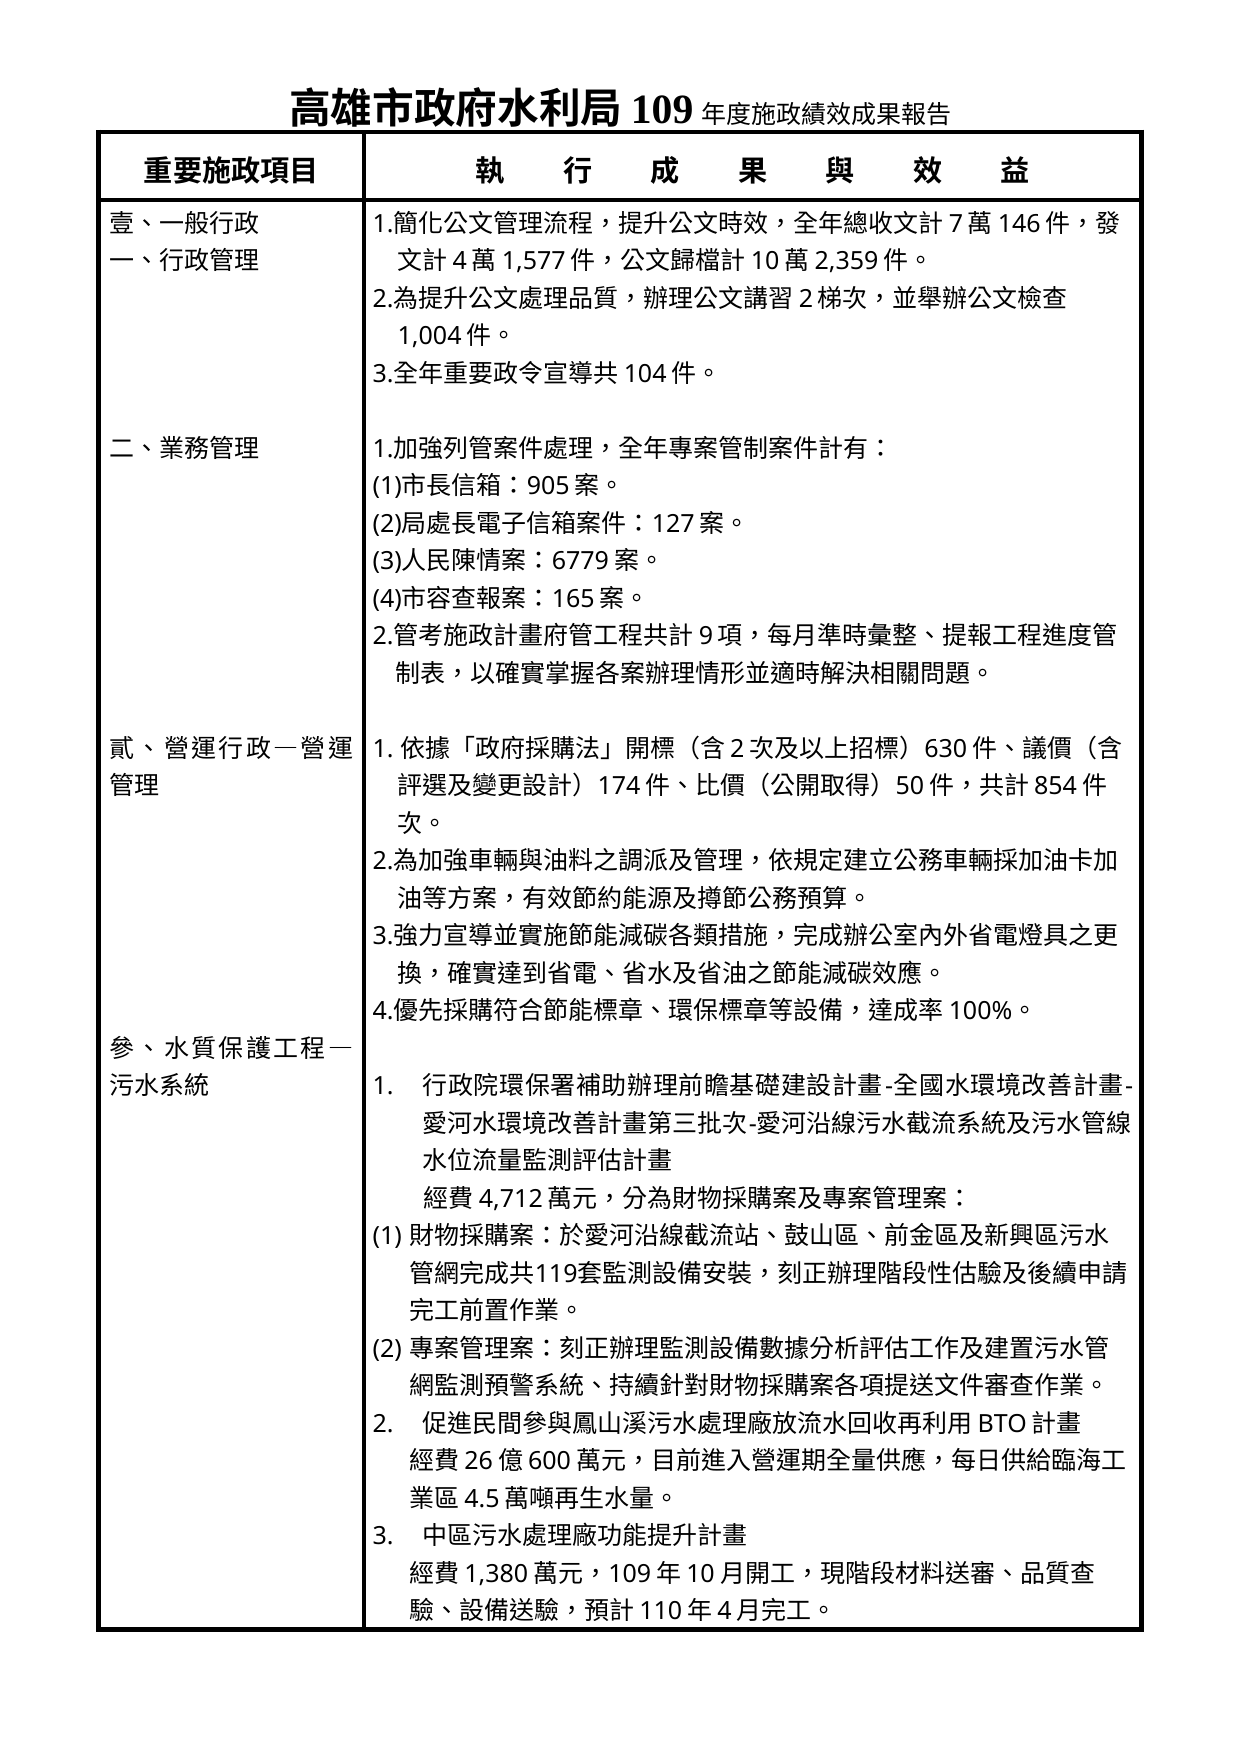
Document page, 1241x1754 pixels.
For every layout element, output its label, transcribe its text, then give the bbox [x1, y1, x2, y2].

table_cell 1.簡化公文管理流程，提升公文時效，全年總收文計7萬146件，發文計4萬1,577件，公文歸檔計10萬2,359件。 2.為提升公文處理品質，辦理公文講習2梯次，並舉辦公文檢查1,004件。 3.全年重要政令宣導共104件。 1.加強列管案件處理，全年專案管制案件計有： (1)市長信箱：905案。 (2)局處長電子信箱案件：127案。 (3)人民陳情案：6779案。 (4)市容查報案：165案。 2.管考施政計畫府管工程共計9項，每月準時彙整、提報工程進度管制表，以確實掌握各案辦理情形並適時解決相關問題。 1. 依據「政府採購法」開標（含2次及以上招標）630件、議價（含評選及變更設計）174件、比價（公開取得）50件，共計854件次。 2.為加強車輛與油料之調派及管理，依規定建立公務車輛採加油卡加油等方案，有效節約能源及撙節公務預算。 3.強力宣導並實施節能減碳各類措施，完成辦公室內外省電燈具之更換，確實達到省電、省水及省油之節能減碳效應。 4.優先採購符合節能標章、環保標章等設備，達成率100%。 行政院環保署補助辦理前瞻基礎建設計畫-全國水環境改善計畫-愛河水環境改善計畫第三批次-愛河沿線污水截流系統及污水管線水位流量監測評估計畫 經費4,712萬元，分為財物採購案及專案管理案： 財物採購案：於愛河沿線截流站、鼓山區、前金區及新興區污水管網完成共119套監測設備安裝，刻正辦理階段性估驗及後續申請完工前置作業。 專案管理案：刻正辦理監測設備數據分析評估工作及建置污水管網監測預警系統、持續針對財物採購案各項提送文件審查作業。 促進民間參與鳳山溪污水處理廠放流水回收再利用BTO計畫 經費26億600萬元，目前進入營運期全量供應，每日供給臨海工業區4.5萬噸再生水量。 中區污水處理廠功能提升計畫 經費1,380萬元，109年10月開工，現階段材料送審、品質查驗、設備送驗，預計110年4月完工。 辦理行政院環境保護署補助補辦預算辦理前瞻基礎建設計畫-阿公店水庫設置合併式淨化槽、低衝擊開發或非點源控制設施工程 已於108年12月第一階段主體工程竣工，並於109年2月第一階段驗收合格，第一階段決算金額約3328萬元。 自109年3月進入第二階段成效評估作業，第二階段經費1,300萬元，在進行1至4倍水力負荷及各操作條件試驗下，放流水質符合率目標達90 %以上。 高雄污水區第五期實施計畫 期程104年~109年，經費37億4,298萬元截至109年污水管線累計完成868公里817公尺，用戶接管完成35萬9,531戶，用戶接管普及率64.27%。 臨海污水區第二期實施計畫 期程104年~109年，計畫經費40億1,302萬元截至109年污水管線累計完成56公里253公尺。 楠梓污水區(蚵仔寮、大社、仁武、及鳳山厝區域)第一期實施計畫 計畫期程105年至109年，經費11億5,616萬元，截至109年已完成污水管線埋設9.39公里，完成用戶接管戶數100戶。 鳳山溪污水區第四期實施計畫 計畫期程103年至109年，經費38億4,700萬元(不含再生水廠)，截至109年已完成污水管線埋設285.01公里，完成用戶接管戶數91,395戶，用戶接管普及率52.62%。 旗美污水區第三期實施計畫 計畫期程107年至112年，經費3億9,357萬元，截至109年已完成污水管線埋設68.26公里，累積用戶接管戶數4,408戶，用戶接管普及率15.41%。 岡山橋頭污水區第一期實施計畫 計畫期程102年至109年，經費34億8,600萬元，截至109年已完成污水管線埋設91.33公里，累積用戶接管戶數9,593戶，用戶接管普及率19.00%。 大樹污水區第三期實施計畫 計畫期程108年至113年，經費6億7,499萬元，截至109年已完成污水管線埋設18.43公里，累積用戶接管戶數3,323戶，用戶接管普及率24.03%。 後勁溪惠豐橋至興中制水閘門段水質改善-青埔溝水質淨化現地處理工程 經費1億9,453萬元，於108年8月完成試運轉，水質檢測結果均符合契約要求，109年2月20日正式進入3年成效評估。 行政院環保署補助辦理前瞻基礎建設計畫-全國水環境改善計畫-愛河水環境改善計畫第三批次-愛河上游北屋暨九番埤排水水質淨化現地處理工程 經費1億4千萬元，於109年1月開工，預計110年4月完工，後執行3個月的試運轉，預計處理愛河上游每日注入約1萬5千噸乾淨基礎流量。 楠梓污水下水道系統BOT案 民間投資建設經費52億元，已完成污水管線建置長度計124公里810公尺，現為營運階段。 楠梓污水下水道系統BOT案專案管理服務技術案第四-五期 本案計畫第四期經費2,985萬元、第五期經費3,229萬元，委託專業顧問公司擔任專案管理顧問(PCM)，協助審閱民間機構所提相關送審文件、關鍵課題提出履約管理意見(包含工程、財務以及法律之專業意見)、督導民間機構管網工程品質及污水處理廠營運管理，每月召開會議就營運管理督導辦理情形進行報告，並於每季召開工作檢討會議，掌握楠梓BOT計畫執行之進度。 楠梓污水下水道系統BOT案-政府應辦工程 計畫經費35.57億元(95~130年)，截至109年污水管線 累計完成187公里350公尺，用戶接管完成4萬6,888戶，用戶接管普及率43.58%。 輔導建築物地下層既有化糞池廢除或改設為污水坑補助計畫 (1)108及109年編列規劃費200萬元。 (2)108年第一階段現場勘查212件(累計1741件) ，108年第二階段資格圖說審查申請21件(累計83件) ，108年第三階段書面審查及完工17件(累計45件)。 (3)109年第一階段現場勘查72件(累計1813件) ，109年第二階段資格圖說審查申請29件(累計112件) ，109年第三階段書面審查及完工12件(累計56件)。 內政部補助辦理前瞻基礎建設計畫-全國水環境改善計畫-愛河水環境改善計畫第二批次-中區污水處理廠功能提升計畫-東沙環礁國家公園旗津區中興里水環境改善 經費1億5,647萬元，海管處於108年8月開工，預計110年4月完工。 再生水工程推動計畫臨海廠 民間機構投資經費計40.99億元，於107年10月31日簽約，預定於110年底完工，111年初每日可處理5.5萬噸民生污水，供應3.3萬噸再生水予臨海工業區。 旗山區第五號排水治理工程第二期： 經費4,509萬元，辦理旗山區第五號排水中上游段截彎取直約200公尺，預計110年3月完成發包。 旗山區二仁圳下游分洪應急工程 經費3,589萬元，109年5月完工，新設分洪箱涵240公尺、水閘門改善2處。 美濃區福安排水瓶頸段橋梁改善治理工程 經費2,850萬元，辦理福安排水整治長度約330公尺及2座橋梁改善，於109年4月完工，有效改善當地淹水情形。 美濃區福美路582巷道排水改善工程 經費178萬元，委託美濃區公所代辦，於109年6月完工，避免汛期雨水溢淹民宅。 美濃區福安排水1K+362瓶頸段改善治理工程： 經費4,340萬元，辦理福安排水整治長度約170公尺及1座橋梁改建，於109年11月完工，有效改善當地淹水情形。 美濃竹子門排水改善工程第二工區 經費7,616萬元，辦理竹子門排水改善左岸新設護岸304公尺、右岸新設擋水牆63.5公尺，已於109年12月完工。 美濃山下排水收集系統改善工程先期改善工程 經費4,740萬元，辦理山下排水渠道整治，將原渠寬2公尺，拓寬為3公尺，整治長度約700公尺，已於109年11月開工，預計110年8月完工。 美濃排水中下游段整建工程 經費1億2414萬，辦理美濃排水護岸整治、改建橋樑一座，將原渠寬8～15公尺，拓寬為15公尺，整治長度約300公尺，已於109年10月完成用地取得，預計110年3月完成發包。 美濃湖排水渠道整建工程1K+309~2K+145 經費2億7400萬，辦理美濃湖排水護岸整治，將原渠寬23～67公尺，拓寬31～68公尺，整治長度約830公尺，預計111年6月完成用地取得，112年底完工。 湖內區西挖支線（0k+000~1k+450）排水路渠道拓寬工程 經費7,264萬元，已於110年2月開工， 110年底完工，改善湖內區劉家里、海山里、海埔里社區一帶共約51公頃淹水問題。 湖內區大湖地區L幹線雨水下水道及抽水站工程 經費1億4,000萬元，為改善湖內區田尾里社區一帶積淹水，興建箱涵(2.3公尺*(1.5~2)公尺)長度約1,095公尺及7.5CMS抽水站，預計110年12月開工。 湖內區湖內地區雨水下水道系統規劃檢討 經費500萬元，預定辦理規劃湖內都市計畫區內382.264公頃土地，以配合現有計畫改善方案及調整排水系統分區等方式，提出積淹問題之解決對策分析，預計於110年底完成該都市計畫區之淹水改善檢討與規劃。 茄萣區崎漏路正順宮周邊海水溢淹改善應急工程 經費550萬元，將既有護岸加高約20公分防洪牆，並新設2座集水井，安裝4組沉水泵浦交替運轉適時抽排水，可有效改善當地大潮期間低窪地區積淹水問題，於109年2月完工。 茄萣區雨水下水道系統規劃檢討 經費530萬元，預定辦理規劃湖內都市計畫區內657公頃土地（含區外排水面積202.59公頃），以配合現有計畫改善方案及調整排水系統分區等方式，提出積淹問題之解決對策分析，預計於110年底完成該都市計畫區之淹水改善檢討與規劃。 路竹區三公路排水應急工程 經費1,500萬元，設置閘門(W*H=4.3M*2.5M)兩座及移動式抽水機(0.3cms)，於109年3月完工，改善頂寮里三公宮前一帶因漲潮造成之積（淹）水問題。 永安區永達路排水系統治理工程 經費8,000萬元，辦理永達路原有排水箱涵W*H=1.5公尺*1公尺，改建為W*H=2.5公尺*1.8公尺，長度460公尺，108年11月開工，預計110年10月完工。 彌陀區各抽水站設施改善應急工程 經費1,560萬元，東三及東四抽水站各新增1台500kW發電機組，於109年1月9日正式進入運轉，經歷109年豪雨均能有效正常運作維持抽水站防汛功能，改善當地淹水問題。 梓官區中正路抽水站新建工程 經費1億445萬元，於109年12月完工，改善中正路與港十街口一帶積淹水情形。 岡山區岡山路排水改善工程 經費870萬元，於109年12月完工，解決岡山區岡山路道路二側（壽天路-維新路）側溝通水斷面不足所致淹水問題。 岡山區岡山路西側壽天路-維新路排水改善工程 經費581萬元，預計於110年4月完工，解決岡山區岡山路道路二側側溝通水斷面不足所致淹水問題。 岡山區忠孝路雨水下水道工程 經費550萬5000元，新建箱涵W*H=1.2公尺*1.2公尺，長度138米，於109年3月開工因管線問題12月解約，預計於110年3月重新發包，110年7月完工，改善忠孝路周圍排水情形。 岡山區五甲尾滯蓄洪池工程 經費7億7,621萬元，辦理滯洪池工程1座(面積12.5公頃、滯洪量約60萬噸)，側溢流堰1處、出流工1處、聯通箱涵1處、水防道道路，目前施工中，預計110年12月完工。 岡山區潭底區域淹水改善計畫治理工程 改建潭底小排水雙側坡面護岸長度430公尺，增加田厝排水左岸自高速公路以東既有防洪牆長度200公尺，增加潭底排水嘉峰橋上游段既有護岸高總長度137公尺；工程經費約2,370萬元，於109年2月完工。 高屏溪流域疏濬作業 (1)疏濬河段:新威大橋上游河段，經費4,350萬元，疏濬量45.54萬立方公尺，已於 109年6月完工。 (2)疏濬河段:斜張橋上下游河段，經費5,866萬元，預估疏濬量70萬立方公尺，截至109年疏濬量約19.68萬噸，預計110年6月底前完成。 大樹區九曲堂地區雨水下水道系統規劃檢討 經費392萬元，檢討規劃排水面積(含區外排水面積764公頃)1,055公頃，針對計畫範圍內現況進行排水通盤檢討及規劃，預計111年6月完成。 大社區和平路二段排水改善工程 經費1,116萬元，於109年11月完工，可加強收納和平路二段國道10號東側山區地表逕流，加速該區域排水效率，改善淹水問題。 大社區雨水下水道系統規劃檢討 經費605萬元，重新規劃檢討大社都市計畫區雨水下水道系統，評析整體雨水下水道系統效能，檢討各淹水地點排水問題，預計111年中完成。 仁武區北屋上游1k+360~1k+760第一期新設護岸應急工程 經費1400萬，辦理北屋排水護岸改善，包括植生坡面及欄杆工程，已於109年3月完工，有效地改善當地淹水情形。 仁武區高楠公路八德二路至高鐵路南下慢車道排水改善工程 經費900萬元，於109年7月完工，改善高楠公路側溝竄根束縮通水斷面所致淹水問題。 仁武區鳳仁路排水改善工程 經費1,000萬元，於109年12月完工，增設地下固定式抽水機組(0.3CMS)，將鳳仁路、澄觀路與灣內四巷一帶之地表逕流水往北排入獅龍溪，以改善減輕仁武區鳳仁、澄觀路口之淹水情況。 仁武區九番埤排水水岸環境營造計畫 總工程經費5,664萬元，辦理九番埤排水.現況渠底土方清淤改善、坡面改善、植栽整理、疏植、移植及照明工程，目前施工中，預計110年5月完工。 仁武區北屋排水及草潭埤水環境營造計畫 (1)總工程經費9,000萬元，辦理北屋排水渠道改善工程含植生坡面、園道工程。 (2)北屋渠道整治工程為愛河最後一哩路，尚未整治段皆為土溝，因此造成排水能力不足，經本案整體規劃後可增加北屋排水通水能力，並且改善仁武區水岸環境。 (3)目前因本府地政局辦理100期重劃工程辦理地上物查估作業，預計110年3月完成地上物查估公告，本案預計110年6月發包。 仁武及鳥松區曹公新圳排水約1K+198~4K+274護岸改善應急工程 經費2600萬元，提升曹公新圳防洪標準，於沿線護岸加高約30~90公分不等，長度約2,900公尺，堤後佈設11台沉水式抽水機及27處水閘門抽排內水，於109年4月完工。 鳥松區神農路水管路西側道路墊高工程 經費1,900萬元，於109年12月完工，解決因局部地勢低窪導致淹水問題。 高雄市大寮區拷潭排水上游排水改善工程 總經費1,025萬元，為改善內坑路道路側溝排水收納功能，新建南側側溝586公尺及增設鍍鋅格柵式洩水孔97處，已於109年7月完工。 高雄市大寮區內坑路道路側溝排水改善工程 總經費2,900萬元，為改善內坑路道路側溝排水收納功能，改建北側側溝加寬至1.5公尺(總長約614公尺)及新建北側過路暗溝278公尺，已於109年9月30日完工。 拷潭排水中上游治理工程(1K+620~2K+581)(第二期) 經費4億8,510萬元，計畫共分2期整治，現況護岸約8~10公尺，計畫拓寬10～14公尺，預計於110年6月完成用地取得，110年7月發包，111年底前完工。 拷潭排水中上游左岸治理工程 經費5500萬元，辦理拷潭排水渠道整治，為加速排水將原渠寬10公尺，拓寬至14公尺，整治長度約500公尺，已於110年1月開工，112年2月完工。 高雄市區鐵路地下化園道開闢雨水下水道系統興建工程 經費4,063萬元，興建並擴大澄清路排水箱涵(文化西路202巷至建國路三段間)，長度約250公尺、W*H=2.9公尺*2公尺，於109年7月完工。 鳳山區澄清路與中山西路口排水改善工程 經費361萬元，於澄清路與中山西路口箱涵瓶頸段增設600mm導水涵管分流，增加排水路，於109年11月完工，可改善上游鳳山行政中心周邊光復路二段一帶因豪大雨淹水問題。 108年度鳳山區光復路道路改善計畫 經費1,624萬元，為加速排水，增加光復路(經武路至中華街間)道路側溝斷面尺寸，長度約650公尺，於109年12月完工。 鳳山區光復路二段北側(澄清路至中山西路378巷)排水改善工程 經費660萬元，增加光復路二段北側(澄清路至中山西路378巷間)道路側溝斷面尺寸，長度約350公尺，於109年11月開工，預計110年4月完工。 楠梓區右昌元帥廟舊部落排水改善工程第二期 為改善右昌元帥廟一帶地區排水效能，於右昌街143巷新設W*H=1.2公尺*1.2公尺，長度184公尺雨水箱涵，總計畫經費3,500萬元，於109年2月完工，將可以分流方式紓解右昌市場低窪地區集中排水負荷情形。 楠梓區軍校路蔚藍海岸至和光街雨水下水道改善工程 經費1,250萬元，將既有800mm涵管改建1.2公尺*1.2公尺箱涵，長度約126公尺，於109年4月完工。 後勁溪水岸及遊憩環境營造計畫 經費8,260萬元，辦理後勁溪新台17線至益群橋沿岸施設親水步道及綠籬、節點廣場之施作，目前施工中，預計110年6月完工。 楠梓區濱海聯外道路開闢工程北段道路0K~2K+ 100第二期-東側側溝與抽水井排水改善工程 (1)經費3,500萬元，興建抽水站主體並建置一台1.5CMS抽水機組，同時銜接箱涵及東側側溝收集援中港地區地表逕流及雨水下水道系統之排水。 (2)預計110年5月開工，工期為450日曆天，抽水站設置後可改善援中港地區之排水情形。 市管區域排水楠梓排水系統規劃檢討 本案針對楠梓排水、外埔排水、大社排水、三奶壇排水及林子邊排水等五條排水路，進行外業測量、水文水理分析、改善方案擬定，已於110年2月核定成果報告，後續辦理結案作業。 鹽埕區蓬萊路排水幹線改善工程 經費2,429萬元，本案為「愛河水質改善計畫-南北大溝改善」接續工程，施作箱涵38.14公尺(W*H=6公尺*1.8公尺)，於109年3月開工，預計110年7月完工。 鼓山區與鹽埕區雨水下水道檢討規劃案 經費1,352萬元，於109年2月開工，主要工作係調查鼓山區與鹽埕區既設雨水下水道系統並針對上開行政區排水系統進行檢討規劃，預計111年12月完成，後續將依循檢討報告成果辦理排水改善。 左營區雨水下水道檢討規劃案 經費1,710萬9,200元，於109年1月開工，調查左營區既設雨水下水道系統並針對上開行政區排水系統進行檢討規劃，預計111年12月完成，後續將循檢討報告成果辦理工程改善。 鼓山區鼓山三路抽水站工程 經費1億元，興建10CMS抽水站體一座(先期裝設5CMS抽水機組，視運轉狀況再行爭取經費加裝)，工程於109年3月開工，預計110年12月完工。 新興區忠孝一路(民生一路~德智街口)雨水下水道災修復建工程 經費1,181萬元，將既有破損雨水涵管改建1.4公尺*1.4公尺雨水箱涵，長度約150公尺，已於109年2月完工。 新興區中山一路與民生一路口雨水下水道災修復建工程 經費1,176萬元，將既有內徑1.8公尺雨水涵管，全段內襯整建長度約139.5公尺，已於109年5月完工。 苓雅區武慶三路雨水下水道災後復建工程(A19幹線) 經費788萬元，將既有內徑1.5公尺雨水涵管節接縫破損修補，已於109年1月完工。 前鎮區雨水下水道檢討規劃案 經費約2,700萬元，於109年1月開工，調查前鎮區既設雨水下水道系統並針對上開行政區排水系統進行檢討規劃，預計111年12月完成，後續將循檢討報告成果辦理工程改善。 三民區寶珠溝排水整治工程 經費3億元，工程內容係自寶珠溝上游十全滯洪公園至愛河匯流口進行全長約1,450公尺的河道改善工程，除了加強渠道排水功能並建立親水空間，同時透過污水截流改善寶珠溝水質，已於109年1月完工。 三民區澄清路建國路-青年路側溝改善計畫 經費1,292萬元，將既有側溝頂板打除重建以加速排水，長度約1,100公尺，已於109年8月完工。 三民區孝順街505巷排水改善工程 經費273萬元，孝順街505巷抽水站新設截流溝及改建攔污柵設施，於110年1月完工。 小港區中林路及南星路一帶排水改善工程 經費459萬元，辦理排水改道以降低鳳林抽水站負荷並設置逆止閥防止南星大排迴流，並設置水位計等設備監測南星大排水位以掌握起抽時機，於109年5月完成。 三民區等12區橫越管清查暨強制斷管作業技術服務 經費800萬元，執行三民、苓雅、鳳山等12行政區易積淹水範圍雨水下水道橫越管檢視及釐清歸屬(200處)及執行無管線單位認領之斷管作業(58支)，已於109年11月完成。 高雄市12行政區雨水下水道箱涵修繕整建工程 經費3,125萬元，就三民、苓雅、鳳山等12行政區雨水下水道破損較嚴重處，辦理修繕補強共計45處，已於109年6月完工。 水利工程規劃設計、雨水下水道檢討規劃及興建改善計畫 經費2,983萬元，辦理燕巢區海域社區排水改善工程等6件工程，總計改善雨水下水道373公尺；及辦理岡山地區等7區排水規劃檢討共13件評估案。 中小排水設施興建修繕及環境維護計畫 補助24區公所辦理道路側溝維護工程經費1,920萬元。 經費600萬元，補助桃源、茂林及那瑪夏原住民區公所辦理道路側溝維護工程經費各200萬元。 辦理岡山地區、仁武地區、旗山地區等中小排清疏工程及公共排水零星修繕工程，經費3,970萬元。 109年經費3,450萬元，完成清疏長度約110公里20公尺，清除土方量約3萬3,425立方公尺。 道路側溝設施興建及維護計畫 經費3,600萬元，辦理道路側溝排水改善工程(旗山區南洲里華興街旁中小排排水改善工程等20件) ，已於110年1月完工，總計側溝改善長度1,700公尺。 道路側溝養護工程(養工處代辦) 經費900萬元，辦理道路側溝排水改善工程，已於109年完工，總計側溝改善360處。 全市排水興建工程 經費1.1億元，共執行「後勁溪排水中山高9K+550瓶頸段整治工程」等69件工程，完工47件，其餘案件持續執行中。 108-109年度生態檢核工作 總經費約1000萬元，內容主要係針對經濟部水利署核定之相關治理及應急工程，依公共工程委員會規定辦理提報、設計、施工及維護階段辦理生態檢核作業，結合工程設計、生態專業評估、民眾參與及資訊公開等環節，減少環境衝擊，維護生物多樣性及棲地品質，辦理內容包含旗津天聖宮海岸線保護工程、美濃湖排水、永安北溝排水、後勁溪排水、林園拷潭排水、五甲尾滯洪池、西挖支線排水等21件生態檢核作業，目前已核定期中報告，期末報告修正中，預計110年4月結案。 愛河排水及其支流規劃 (1)為改善愛河周遭淹水問題及檢討愛河就有規劃，本府水利局辦理愛河流域規劃檢案，報告內有提出改善方案，包含中游段渠道拓寬、改建或拆除渠道阻水之跨河造物，並藉由規劃檢討方案使愛河主河道通水能力增加，降低愛河主流水位，可使愛河容納周邊下水道系統排入之水體及周遭逕流量，改善市區淹水問題。 (2)規劃報告於109年12月期末報告核定，目前辦理治理計畫及用地範圍線劃設作業，俟水利署核定計畫及用地範圍線公告後，將向中央爭取經費辦理整治工程。 典寶溪排水及其支流規劃檢討 本案考量原規劃成果「高雄地區典寶溪排水整治及環境營造規劃」距今已超過10 年，近年來全球氣候異常，為有效改善淹水問題及檢討確認原規劃治理方案之成效，進行典寶溪排水及其主要支流之規劃檢討，據以評估原規劃治理方案是否需進行調整。本案目前已核定治理規劃檢討報告書，預計110年3月辦理「治理計畫」地方說明會，將意見納入治理計畫內修正並邀請外聘委員、經濟部水利署及河川局等單位召開審查會，俟治理計畫中央審查通過後，分期向中央爭取經費辦理工程整治。 後勁溪排水規劃檢討 辦理後勁溪主流、支流曹公新圳、支流獅龍溪及其他必要支流進行測量資料蒐集、治理規劃、制定堤防預定線及公告，預計110年3月辦理「治理計畫」地方說明會，將意見納入治理計畫內修正並邀請外聘委員、經濟部水利署及河川局等單位召開審查會，俟治理計畫中央審查通過後，分期向中央爭取經費辦理工程整治。 美濃竹子門排水規劃檢討 因應氣候變遷降雨強度增加，檢討排水集水區內水文條件，故於108年起辦理竹子排水規畫檢討，長度約5公里，已於109年2月完成並結案，目前已爭取中央經費辦理治理計畫，俟中央審查通過後，分期向中央爭取經費辦理工程整治。 高雄市二級海岸防護整合規劃及計畫 (1) 依據災害潛勢分析結果與土地管理需求劃設二級海岸防護區，本市管轄範圍二級海岸防護區為典寶溪口－小港區鳳鼻頭（小港區林園區交界）約38公里。 (2) 架構在「海岸管理法」基礎下，參考內政部「整體海岸管理計畫」及經濟部水利署「海岸防護整合規劃及海岸防護計畫擬定作業參考手冊」據以辦理擬定之工作。 (3) 本計畫經費880萬元，水利署於109年9月2日召開防護計畫審查會，本局已於109年10月8日轉送經濟部水利署第六河川局審查核可，內政部營建署已於109年12月9日召開第一次審查會，本府已將修正版於110年2月5日函送內政部營建署，俟大署辦理審查大會(110年3月26日)，預計110年5月公告。 高雄市管區域排水清水、東門、羌子寮溪排水系統規劃 辦理清水、東門、羌子寮溪等三條排水系統規劃（108年新增公告為區域排水），目前規劃成果已於110年1月核定，目前辦理治理計畫及用地範圍線劃設作業，俟水利署核定計畫及用地範圍線公告後，將向中央爭取經費辦理整治工程。 高雄市管區域排水福安排水系統規劃檢討 重新檢討福安排水相關水理條件，據以辦理整治，目前規劃成果已於110年2月完成，目前已爭取中央經費辦理治理計畫，俟中央審查通過後，分期向中央爭取經費辦理工程整治。 108-109年度水環境改善輔導顧問團 經費730萬元，主要工作係依行政院核定全國水環境改善計畫中高雄市水岸環境營造、水岸周邊污水截流及水質改善、水岸環境改善結合城鄉風貌營造等三大主軸為範圍進行輔導整合服務，目前已完成期末報告審核作業，預計110年3月完成。 雨水下水道清疏作業： 109年編列6,573萬元，完成清疏長度約25公里193公尺，清除土方量約2萬4,780立方公尺。 污水下水道系統維護工程 經費6,500萬元，辦理全市下水道系統檢視及修繕工程，管線檢視計約288公尺，區段翻修約3,021公尺，障礙物除約1,026公尺，既有人孔噴塗約107公尺。 區域排水清疏及設施維護工程 109年度清疏經費9,230萬元，累計總清疏長度157.8公里，清除土方量13.3萬立方公尺。 中小排水清疏作業 109年經費3,450萬元，完成清疏長度約110公里20公尺，清除土方量約3萬3,425立方公尺。 1.山坡地水土保持計畫 經費6,586萬元，辦理事項如下： (1)山坡地管理安全 為促進土地合理利用，辦理「108年度高雄市山地土地可利用度查定工作」計6,000筆土地，查定成果宜農牧地3,806筆(面積678公頃)、宜林地546筆(面積152公頃)及不屬查定範圍1,648筆(面積147公頃)，待完成驗收程序後將依法公告，俾供地政機關作為非都市土地使用地類別編定或都市計畫使用分區劃定之參據。 (2)109年度山坡地水土保持計畫 ①辦理山坡地治山防災、土石流潛勢溪流防減災工程及計畫，共計29件，其中27件於109年完工，另2件於110年2月完工。 ②執行109年行政院農業委員會水土保持局前瞻基礎建設、整體性治山防災及農村再生發展計畫，共計9件，8件於109年完工，1件於110年1月完工。 ③所執行之工程可降低山坡地潛在土砂災害，保全民眾生命財產及環境生活安全。 (3)山坡地範圍劃定及檢討變更 ①108年度發包辦理大社、燕巢、岡山、田寮及阿蓮區山坡地劃出案，劃出草案於109年11月26日辦理研商及審查會後，限期承攬廠商於110年3月提送修正資料。 ②109年高雄市小港高坪特定區山坡地範圍劃出檢討案，劃出草案於109年11月26日辦理研商及審查會後，限期承攬廠商於110年3月提送修正資料。 (4)特定水土保持區長期水土保持計畫5年通盤檢討 ①高雄市杉林區集來里(DF022)及桃源區桃源里少年溪土石流長期水土保持計畫，於109年12月22日提送核訂本辦理核定及朝全區廢止方向辦理後續事宜。 ②「高雄市六龜區荖濃里長份野溪特定水土保持區長期水土保持計畫」經行政院農業委員會核定，業依計畫分年分期實施整治完成，目前委外辦理通盤檢討。 2.六龜區荖濃里長份野溪三期整治工程 核定經費2,795萬元，銜接台20線往長份野溪主流下游及支流整治，施設護岸主流約520公尺(兩側合計)、支流約750公尺(兩側合計)、固床工及潛壩等構造物，可穩定河床及兩岸邊坡、營造野溪生態環境等，於109年7月完工，可有效保全人口80人、房舍10棟、道路200公尺、農地10公頃及坡面保護3,000平方公尺。 3.桃源區復興里上游拉庫斯溪土石防治二期工程 核定經費4,200萬元，辦理透過性調節設施工程及消能設施工程等，以維持農路上下邊坡穩定，防止河道兩側邊坡沖蝕崩塌，於109年4月開工，已於110年1月底完工。 4.內門區木柵段2309、2312等地號邊坡崩塌處理工程 核定經費1,600萬元，施作RC擋土牆約56公尺，及橫向排水工程等構造物 ，於108年5月開工，於109年2月完工。 [366, 202, 1139, 1627]
table_header 執 行 成 果 與 效 益 [366, 134, 1139, 197]
table_cell 壹、一般行政 一、行政管理 二、業務管理 貳、營運行政—營運管理 參、水質保護工程—污水系統 肆、水利工程 一、排水防洪 二、溝渠及防洪設施維護 伍、水土保持 [101, 202, 362, 1627]
text 高雄市政府水利局109年度施政績效成果報告 [111, 100, 1129, 129]
table_header 重要施政項目 [101, 134, 362, 197]
